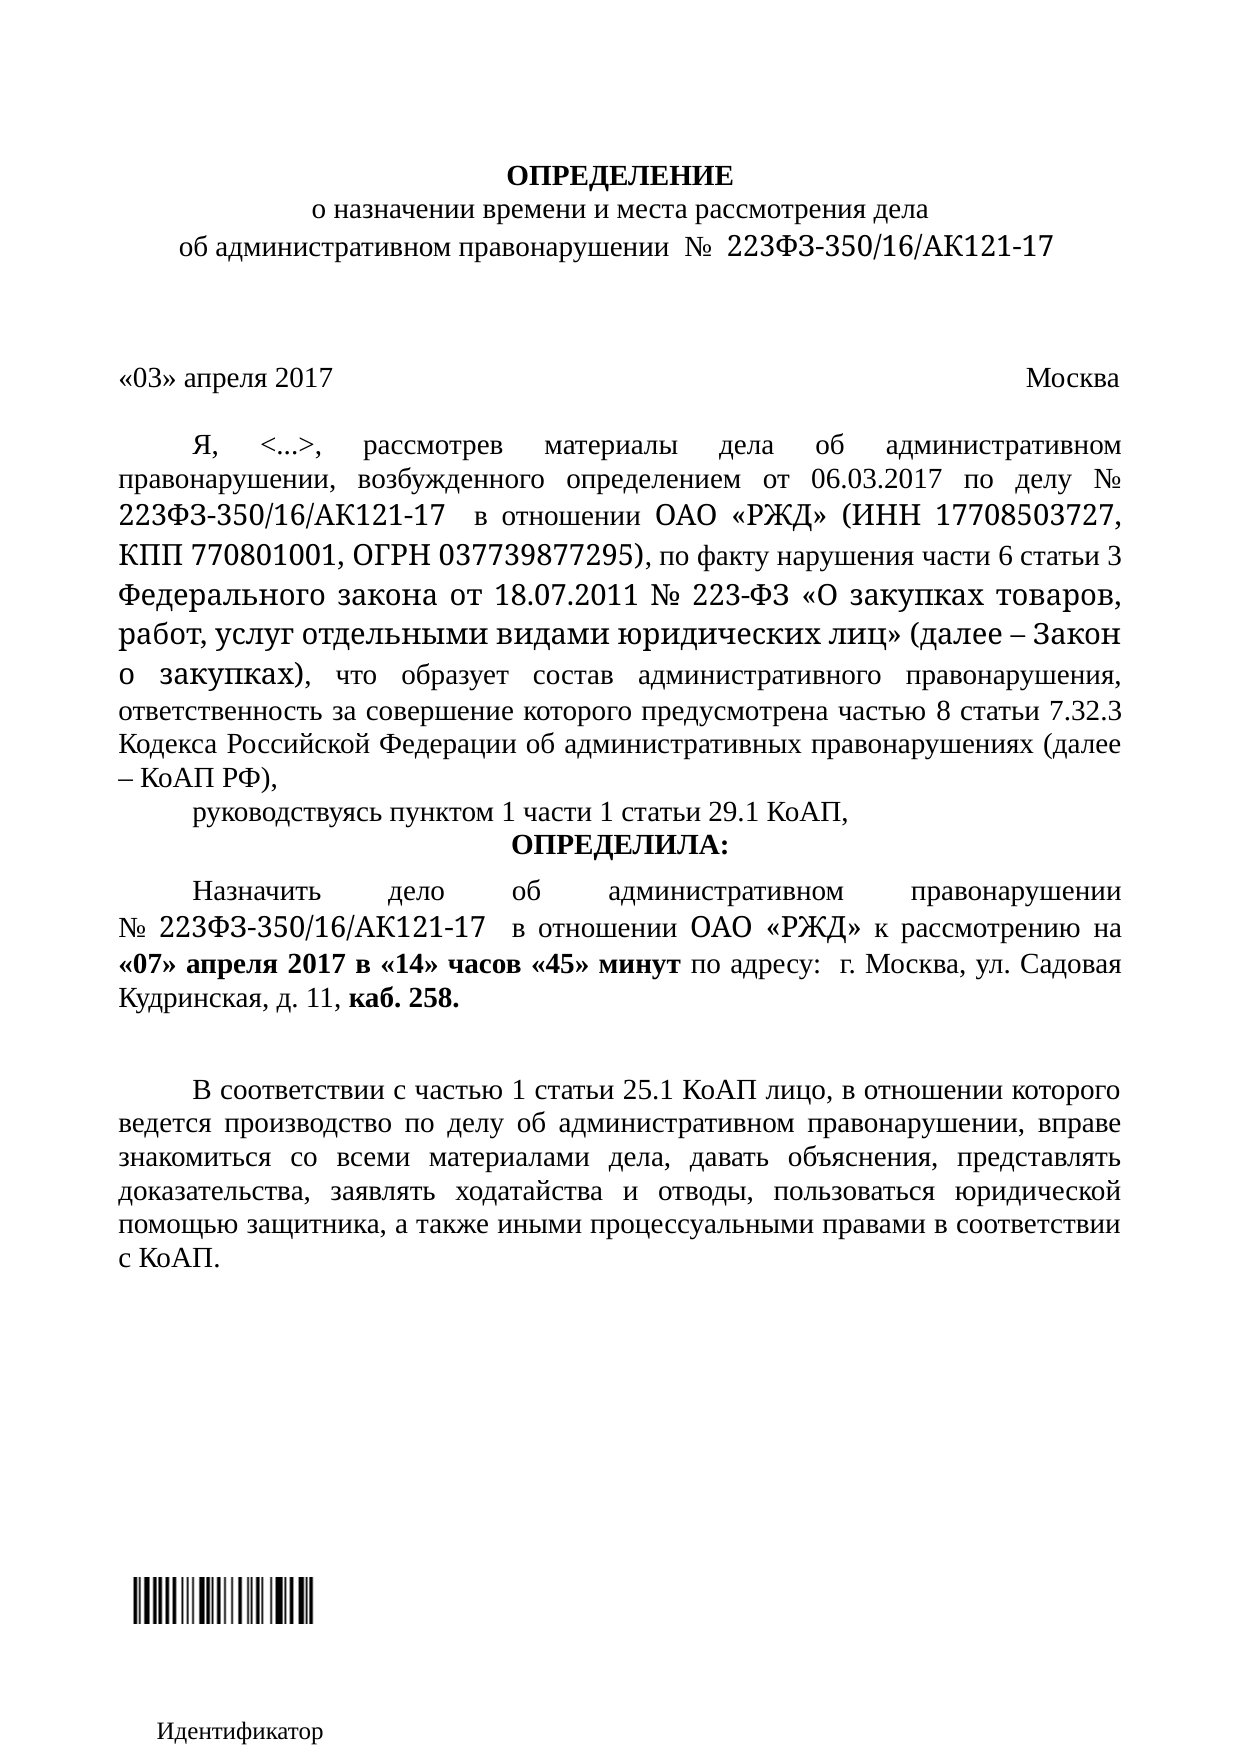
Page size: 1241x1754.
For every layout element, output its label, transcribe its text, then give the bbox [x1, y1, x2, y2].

text об административном правонарушении № 223ФЗ-350/16/АК121-17 [118, 225, 1122, 264]
text руководствуясь пунктом 1 части 1 статьи 29.1 КоАП, [118, 794, 1122, 827]
text «03» апреля 2017 Москва [118, 360, 1122, 394]
subtitle ОПРЕДЕЛЕНИЕ [118, 158, 1122, 191]
text ОПРЕДЕЛИЛА: [118, 827, 1122, 861]
picture [118, 1577, 331, 1624]
text Назначить дело об административном правонарушении № 223ФЗ-350/16/АК121-17 в отношении ОАО «РЖД» к рассмотрению на «07» апреля 2017 в «14» часов «45» минут по адресу: г. Москва, ул. Садовая Кудринская, д. 11, каб. 258. [118, 873, 1122, 1013]
text Я, <...>, рассмотрев материалы дела об административном правонарушении, возбужденного определением от 06.03.2017 по делу № 223ФЗ-350/16/АК121-17 в отношении ОАО «РЖД» (ИНН 17708503727, КПП 770801001, ОГРН 037739877295), по факту нарушения части 6 статьи 3 Федерального закона от 18.07.2011 № 223-ФЗ «О закупках товаров, работ, услуг отдельными видами юридических лиц» (далее – Закон о закупках), что образует состав административного правонарушения, ответственность за совершение которого предусмотрена частью 8 статьи 7.32.3 Кодекса Российской Федерации об административных правонарушениях (далее – КоАП РФ), [118, 427, 1122, 794]
text В соответствии с частью 1 статьи 25.1 КоАП лицо, в отношении которого ведется производство по делу об административном правонарушении, вправе знакомиться со всеми материалами дела, давать объяснения, представлять доказательства, заявлять ходатайства и отводы, пользоваться юридической помощью защитника, а также иными процессуальными правами в соответствии с КоАП. [118, 1072, 1122, 1273]
text о назначении времени и места рассмотрения дела [118, 191, 1122, 225]
